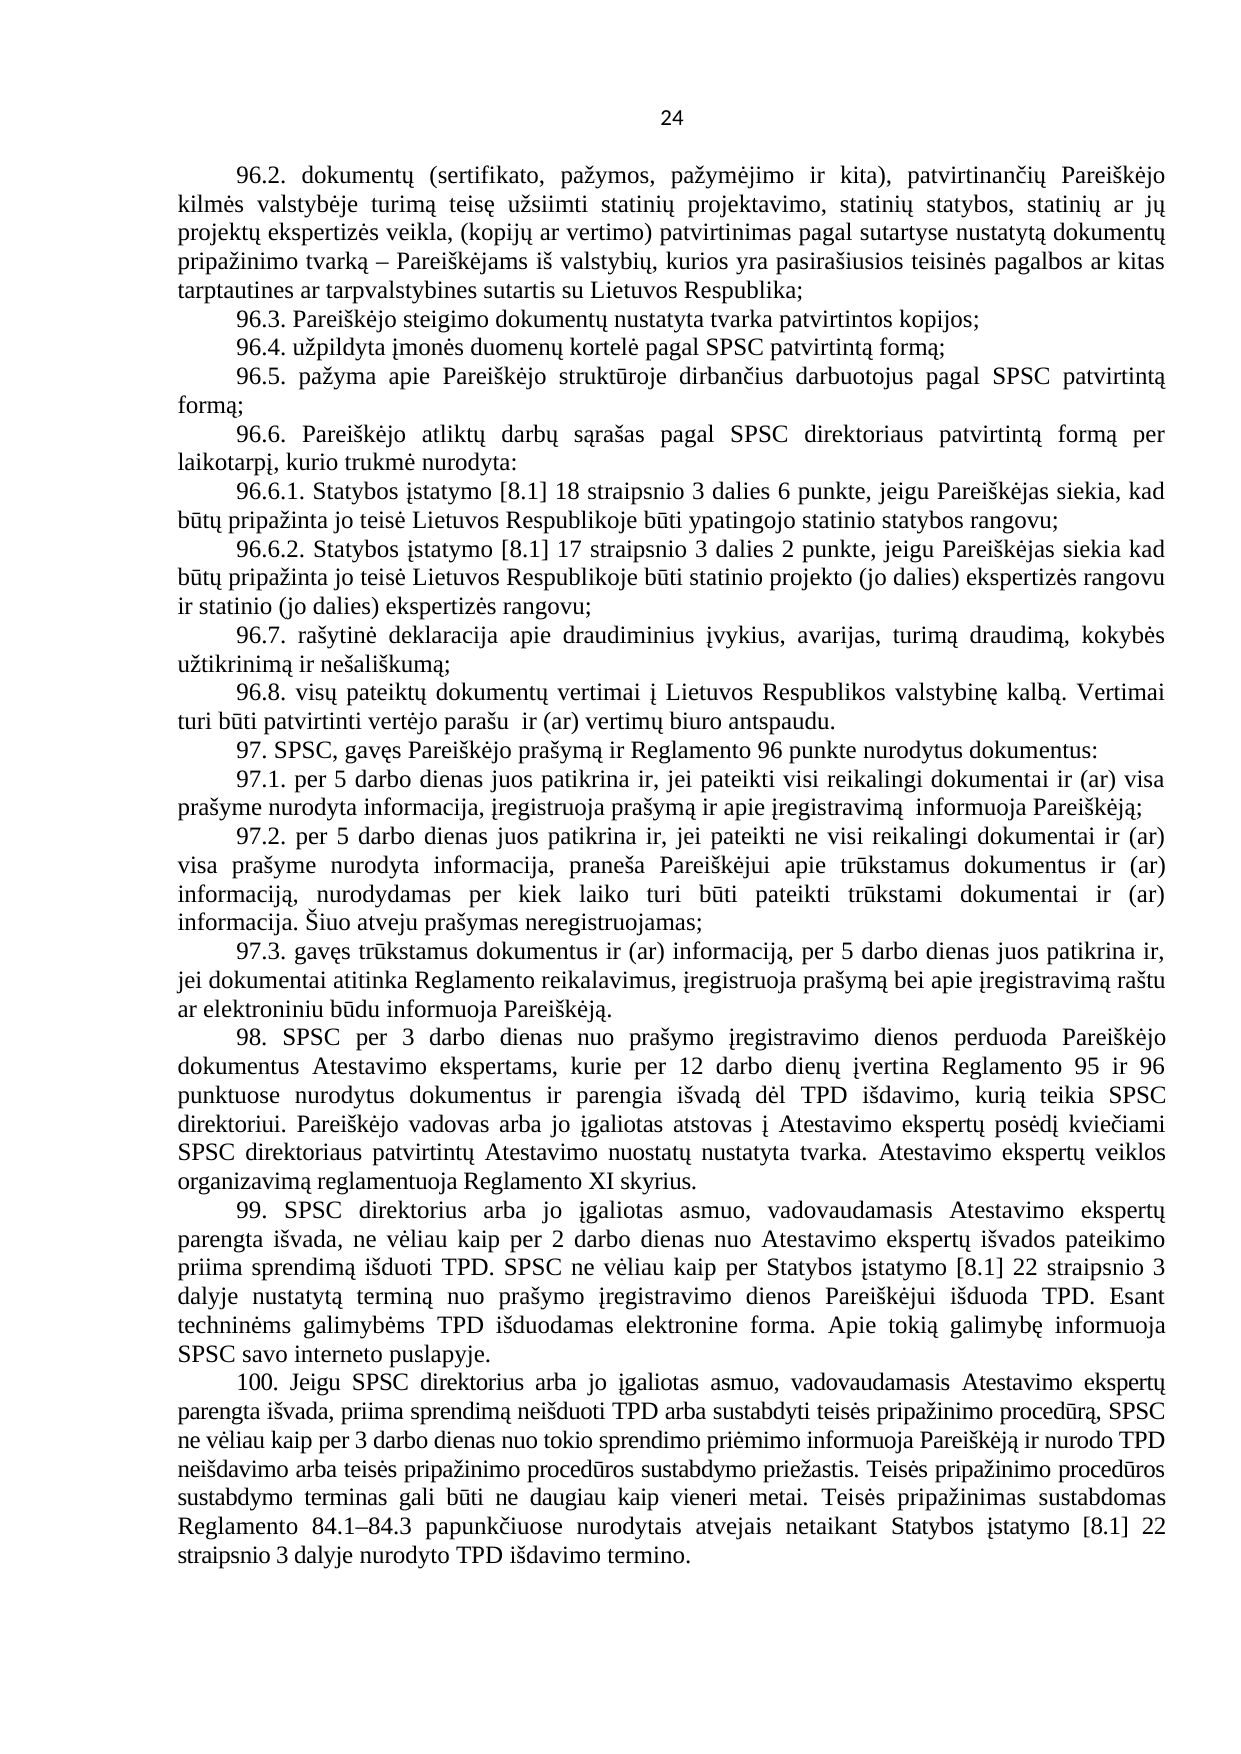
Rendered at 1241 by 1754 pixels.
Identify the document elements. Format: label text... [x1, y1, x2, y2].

text 97.2. per 5 darbo dienas juos patikrina ir, jei pateikti ne visi reikalingi dokumentai ir (ar) visa prašyme nurodyta informacija, praneša Pareiškėjui apie trūkstamus dokumentus ir (ar) informaciją, nurodydamas per kiek laiko turi būti pateikti trūkstami dokumentai ir (ar) informacija. Šiuo atveju prašymas neregistruojamas; [177, 821, 1166, 936]
text 96.7. rašytinė deklaracija apie draudiminius įvykius, avarijas, turimą draudimą, kokybės užtikrinimą ir nešališkumą; [177, 620, 1166, 677]
text 96.4. užpildyta įmonės duomenų kortelė pagal SPSC patvirtintą formą; [177, 332, 1166, 361]
text 96.3. Pareiškėjo steigimo dokumentų nustatyta tvarka patvirtintos kopijos; [177, 304, 1166, 332]
text 96.6.1. Statybos įstatymo [8.1] 18 straipsnio 3 dalies 6 punkte, jeigu Pareiškėjas siekia, kad būtų pripažinta jo teisė Lietuvos Respublikoje būti ypatingojo statinio statybos rangovu; [177, 476, 1166, 534]
text 97. SPSC, gavęs Pareiškėjo prašymą ir Reglamento 96 punkte nurodytus dokumentus: [177, 735, 1166, 764]
text 96.8. visų pateiktų dokumentų vertimai į Lietuvos Respublikos valstybinę kalbą. Vertimai turi būti patvirtinti vertėjo parašu ir (ar) vertimų biuro antspaudu. [177, 677, 1166, 735]
text 97.1. per 5 darbo dienas juos patikrina ir, jei pateikti visi reikalingi dokumentai ir (ar) visa prašyme nurodyta informacija, įregistruoja prašymą ir apie įregistravimą informuoja Pareiškėją; [177, 764, 1166, 821]
text 97.3. gavęs trūkstamus dokumentus ir (ar) informaciją, per 5 darbo dienas juos patikrina ir, jei dokumentai atitinka Reglamento reikalavimus, įregistruoja prašymą bei apie įregistravimą raštu ar elektroniniu būdu informuoja Pareiškėją. [177, 936, 1166, 1022]
text 96.6.2. Statybos įstatymo [8.1] 17 straipsnio 3 dalies 2 punkte, jeigu Pareiškėjas siekia kad būtų pripažinta jo teisė Lietuvos Respublikoje būti statinio projekto (jo dalies) ekspertizės rangovu ir statinio (jo dalies) ekspertizės rangovu; [177, 534, 1166, 620]
text 98. SPSC per 3 darbo dienas nuo prašymo įregistravimo dienos perduoda Pareiškėjo dokumentus Atestavimo ekspertams, kurie per 12 darbo dienų įvertina Reglamento 95 ir 96 punktuose nurodytus dokumentus ir parengia išvadą dėl TPD išdavimo, kurią teikia SPSC direktoriui. Pareiškėjo vadovas arba jo įgaliotas atstovas į Atestavimo ekspertų posėdį kviečiami SPSC direktoriaus patvirtintų Atestavimo nuostatų nustatyta tvarka. Atestavimo ekspertų veiklos organizavimą reglamentuoja Reglamento XI skyrius. [177, 1022, 1166, 1195]
text 99. SPSC direktorius arba jo įgaliotas asmuo, vadovaudamasis Atestavimo ekspertų parengta išvada, ne vėliau kaip per 2 darbo dienas nuo Atestavimo ekspertų išvados pateikimo priima sprendimą išduoti TPD. SPSC ne vėliau kaip per Statybos įstatymo [8.1] 22 straipsnio 3 dalyje nustatytą terminą nuo prašymo įregistravimo dienos Pareiškėjui išduoda TPD. Esant techninėms galimybėms TPD išduodamas elektronine forma. Apie tokią galimybę informuoja SPSC savo interneto puslapyje. [177, 1195, 1166, 1367]
text 96.5. pažyma apie Pareiškėjo struktūroje dirbančius darbuotojus pagal SPSC patvirtintą formą; [177, 361, 1166, 419]
text 96.2. dokumentų (sertifikato, pažymos, pažymėjimo ir kita), patvirtinančių Pareiškėjo kilmės valstybėje turimą teisę užsiimti statinių projektavimo, statinių statybos, statinių ar jų projektų ekspertizės veikla, (kopijų ar vertimo) patvirtinimas pagal sutartyse nustatytą dokumentų pripažinimo tvarką – Pareiškėjams iš valstybių, kurios yra pasirašiusios teisinės pagalbos ar kitas tarptautines ar tarpvalstybines sutartis su Lietuvos Respublika; [177, 160, 1166, 304]
text 100. Jeigu SPSC direktorius arba jo įgaliotas asmuo, vadovaudamasis Atestavimo ekspertų parengta išvada, priima sprendimą neišduoti TPD arba sustabdyti teisės pripažinimo procedūrą, SPSC ne vėliau kaip per 3 darbo dienas nuo tokio sprendimo priėmimo informuoja Pareiškėją ir nurodo TPD neišdavimo arba teisės pripažinimo procedūros sustabdymo priežastis. Teisės pripažinimo procedūros sustabdymo terminas gali būti ne daugiau kaip vieneri metai. Teisės pripažinimas sustabdomas Reglamento 84.1–84.3 papunkčiuose nurodytais atvejais netaikant Statybos įstatymo [8.1] 22 straipsnio 3 dalyje nurodyto TPD išdavimo termino. [177, 1367, 1166, 1569]
text 96.6. Pareiškėjo atliktų darbų sąrašas pagal SPSC direktoriaus patvirtintą formą per laikotarpį, kurio trukmė nurodyta: [177, 419, 1166, 476]
